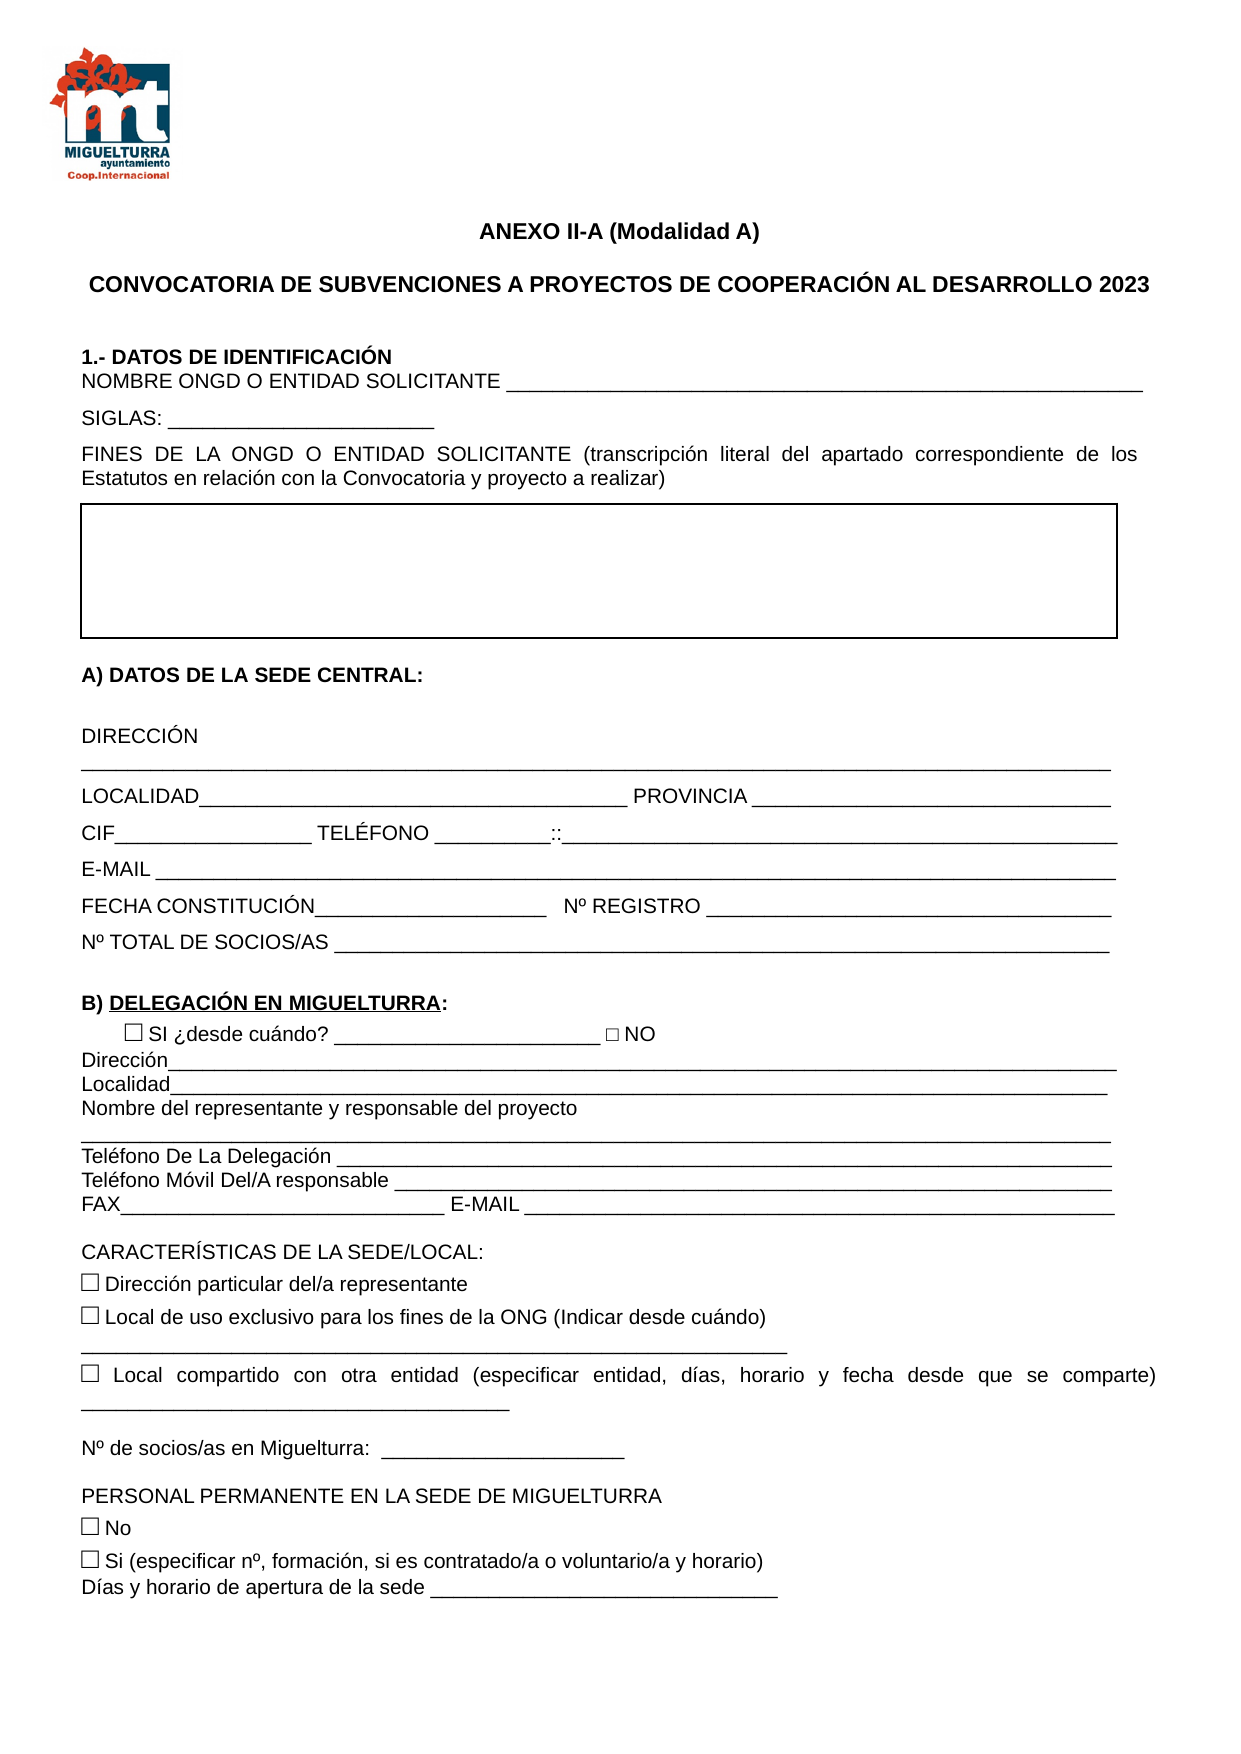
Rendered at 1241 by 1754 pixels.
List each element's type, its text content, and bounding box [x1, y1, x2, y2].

text E-MAIL ___________________________________________________________________________________ [81, 857, 1157, 881]
text □ SI ¿desde cuándo? _______________________ □ NO [119, 1014, 1157, 1048]
table_header [82, 505, 1116, 637]
text FAX____________________________ E-MAIL ___________________________________________________ [81, 1192, 1157, 1216]
text A) DATOS DE LA SEDE CENTRAL: [81, 663, 1157, 687]
text FINES DE LA ONGD O ENTIDAD SOLICITANTE (transcripción literal del apartado correspondiente de los Estatutos en relación con la Convocatoria y proyecto a realizar) [81, 442, 1140, 490]
text □ Si (especificar nº, formación, si es contratado/a o voluntario/a y horario) [81, 1541, 1157, 1575]
text □ Local de uso exclusivo para los fines de la ONG (Indicar desde cuándo) _____________________________________________________________ [81, 1297, 1157, 1354]
picture [41, 46, 183, 181]
text Teléfono Móvil Del/A responsable ______________________________________________________________ [81, 1168, 1157, 1192]
text Teléfono De La Delegación ___________________________________________________________________ [81, 1144, 1157, 1168]
text □ Local compartido con otra entidad (especificar entidad, días, horario y fecha desde que se comparte) _____________________________________ [81, 1354, 1157, 1412]
text Dirección__________________________________________________________________________________ [81, 1048, 1157, 1072]
text Nombre del representante y responsable del proyecto _________________________________________________________________________________________ [81, 1096, 1157, 1144]
text CIF_________________ TELÉFONO __________::________________________________________________ [81, 821, 1157, 844]
text B) DELEGACIÓN EN MIGUELTURRA: [81, 990, 1157, 1014]
text Localidad_________________________________________________________________________________ [81, 1072, 1157, 1096]
text 1.- DATOS DE IDENTIFICACIÓN [81, 345, 1157, 369]
text NOMBRE ONGD O ENTIDAD SOLICITANTE _______________________________________________________ [81, 369, 1157, 393]
text □ Dirección particular del/a representante [81, 1263, 1157, 1297]
text □ No [81, 1508, 1157, 1541]
text FECHA CONSTITUCIÓN____________________ Nº REGISTRO ___________________________________ [81, 893, 1157, 917]
text CARACTERÍSTICAS DE LA SEDE/LOCAL: [81, 1239, 1157, 1263]
text Nº de socios/as en Miguelturra: _____________________ [81, 1436, 1157, 1460]
text LOCALIDAD_____________________________________ PROVINCIA _______________________________ [81, 784, 1157, 808]
text DIRECCIÓN _________________________________________________________________________________________ [81, 724, 1157, 772]
text Días y horario de apertura de la sede ______________________________ [81, 1575, 1157, 1599]
text SIGLAS: _______________________ [81, 406, 1157, 429]
text PERSONAL PERMANENTE EN LA SEDE DE MIGUELTURRA [81, 1484, 1157, 1508]
text CONVOCATORIA DE SUBVENCIONES A PROYECTOS DE COOPERACIÓN AL DESARROLLO 2023 [81, 271, 1157, 297]
text ANEXO II-A (Modalidad A) [81, 218, 1157, 244]
text Nº TOTAL DE SOCIOS/AS ___________________________________________________________________ [81, 930, 1157, 954]
